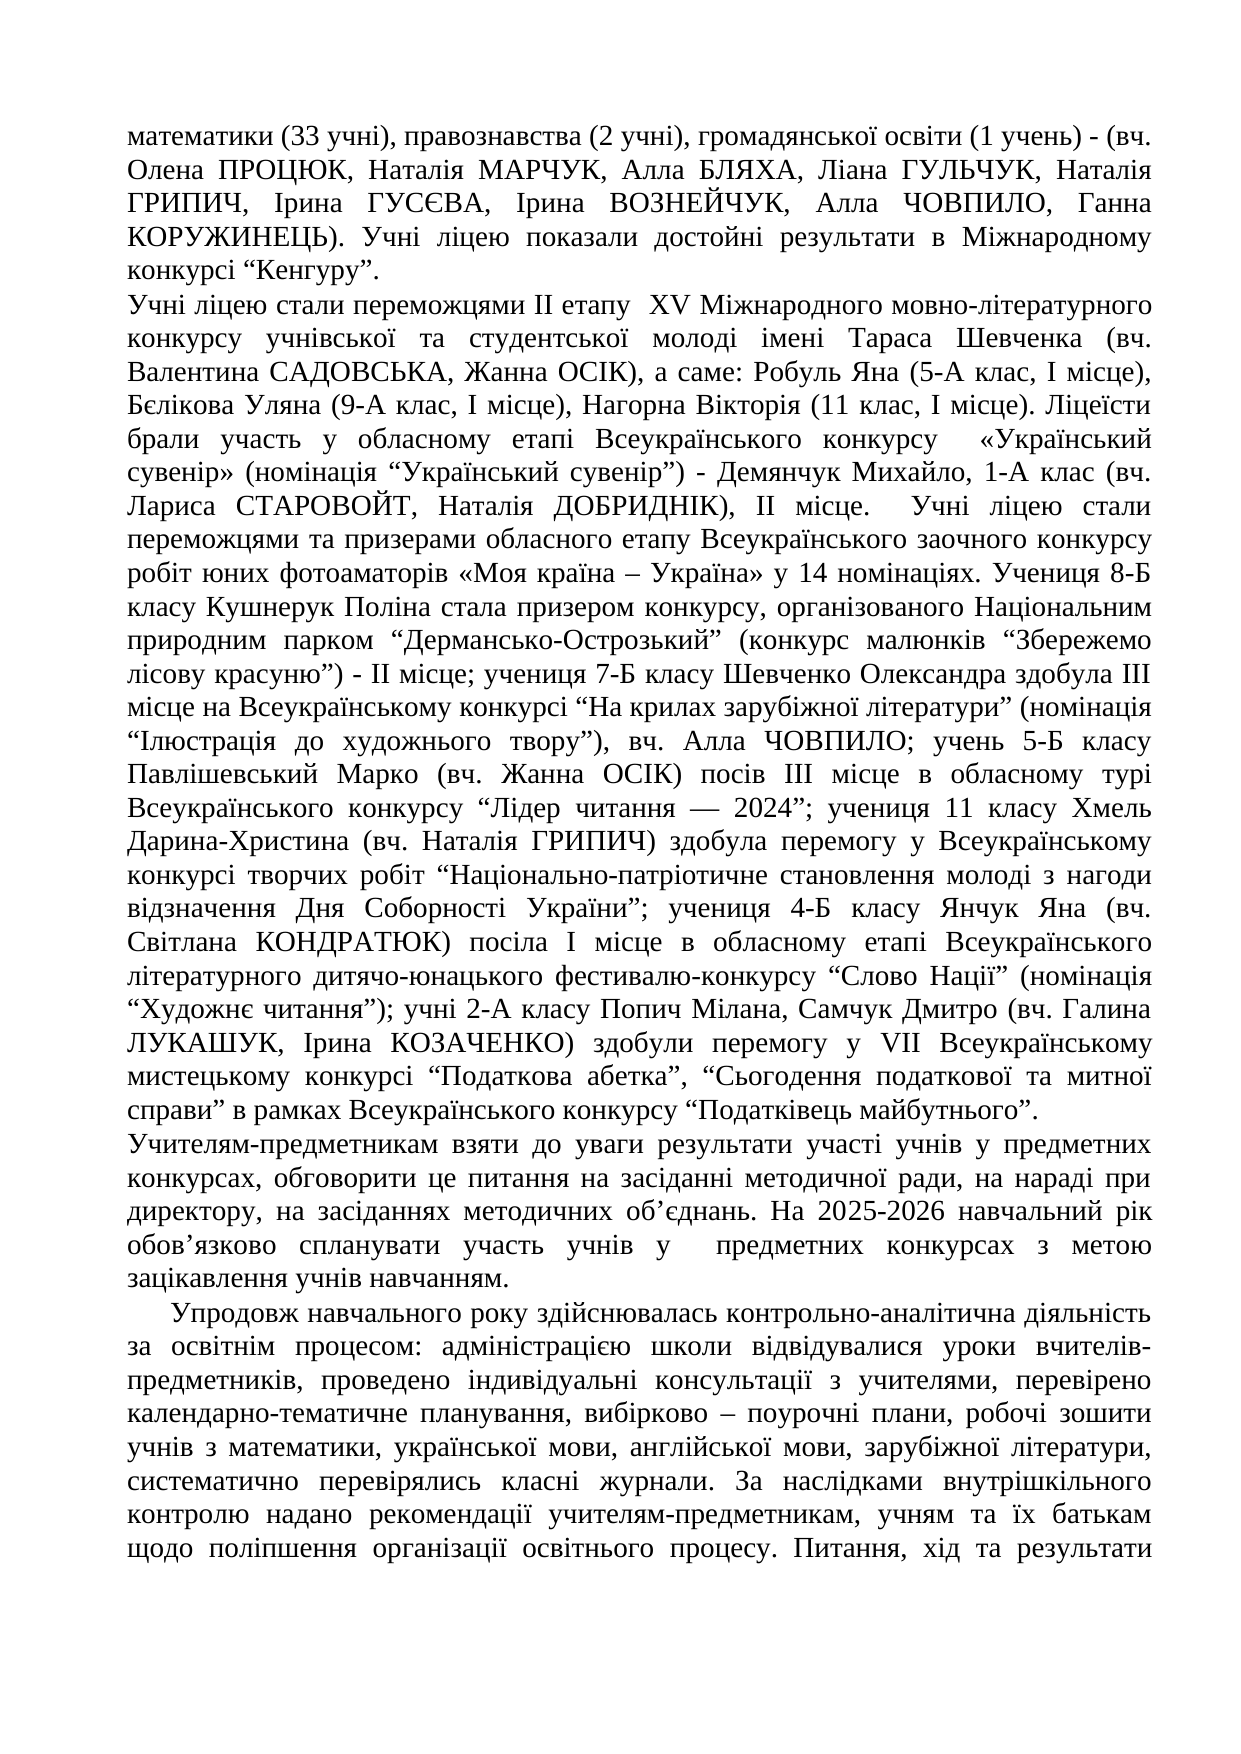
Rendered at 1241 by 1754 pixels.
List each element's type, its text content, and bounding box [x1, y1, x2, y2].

text математики (33 учні), правознавства (2 учні), громадянської освіти (1 учень) - (вч. Олена ПРОЦЮК, Наталія МАРЧУК, Алла БЛЯХА, Ліана ГУЛЬЧУК, Наталія ГРИПИЧ, Ірина ГУСЄВА, Ірина ВОЗНЕЙЧУК, Алла ЧОВПИЛО, Ганна КОРУЖИНЕЦЬ). Учні ліцею показали достойні результати в Міжнародному конкурсі “Кенгуру”. [127, 118, 1153, 286]
text Учителям-предметникам взяти до уваги результати участі учнів у предметних конкурсах, обговорити це питання на засіданні методичної ради, на нараді при директору, на засіданнях методичних об’єднань. На 2025-2026 навчальний рік обов’язково спланувати участь учнів у предметних конкурсах з метою зацікавлення учнів навчанням. [127, 1126, 1153, 1294]
text Учні ліцею стали переможцями ІІ етапу XV Міжнародного мовно-літературного конкурсу учнівської та студентської молоді імені Тараса Шевченка (вч. Валентина САДОВСЬКА, Жанна ОСІК), а саме: Робуль Яна (5-А клас, І місце), Бєлікова Уляна (9-А клас, І місце), Нагорна Вікторія (11 клас, І місце). Ліцеїсти брали участь у обласному етапі Всеукраїнського конкурсу «Український сувенір» (номінація “Український сувенір”) - Демянчук Михайло, 1-А клас (вч. Лариса СТАРОВОЙТ, Наталія ДОБРИДНІК), ІІ місце. Учні ліцею стали переможцями та призерами обласного етапу Всеукраїнського заочного конкурсу робіт юних фотоаматорів «Моя країна – Україна» у 14 номінаціях. Учениця 8-Б класу Кушнерук Поліна стала призером конкурсу, організованого Національним природним парком “Дермансько-Острозький” (конкурс малюнків “Збережемо лісову красуню”) - ІІ місце; учениця 7-Б класу Шевченко Олександра здобула ІІІ місце на Всеукраїнському конкурсі “На крилах зарубіжної літератури” (номінація “Ілюстрація до художнього твору”), вч. Алла ЧОВПИЛО; учень 5-Б класу Павлішевський Марко (вч. Жанна ОСІК) посів ІІІ місце в обласному турі Всеукраїнського конкурсу “Лідер читання — 2024”; учениця 11 класу Хмель Дарина-Христина (вч. Наталія ГРИПИЧ) здобула перемогу у Всеукраїнському конкурсі творчих робіт “Національно-патріотичне становлення молоді з нагоди відзначення Дня Соборності України”; учениця 4-Б класу Янчук Яна (вч. Світлана КОНДРАТЮК) посіла І місце в обласному етапі Всеукраїнського літературного дитячо-юнацького фестивалю-конкурсу “Слово Нації” (номінація “Художнє читання”); учні 2-А класу Попич Мілана, Самчук Дмитро (вч. Галина ЛУКАШУК, Ірина КОЗАЧЕНКО) здобули перемогу у VІІ Всеукраїнському мистецькому конкурсі “Податкова абетка”, “Сьогодення податкової та митної справи” в рамках Всеукраїнського конкурсу “Податківець майбутнього”. [127, 287, 1153, 1125]
text Упродовж навчального року здійснювалась контрольно-аналітична діяльність за освітнім процесом: адміністрацією школи відвідувалися уроки вчителів-предметників, проведено індивідуальні консультації з учителями, перевірено календарно-тематичне планування, вибірково – поурочні плани, робочі зошити учнів з математики, української мови, англійської мови, зарубіжної літератури, систематично перевірялись класні журнали. За наслідками внутрішкільного контролю надано рекомендації учителям-предметникам, учням та їх батькам щодо поліпшення організації освітнього процесу. Питання, хід та результати [127, 1295, 1153, 1563]
